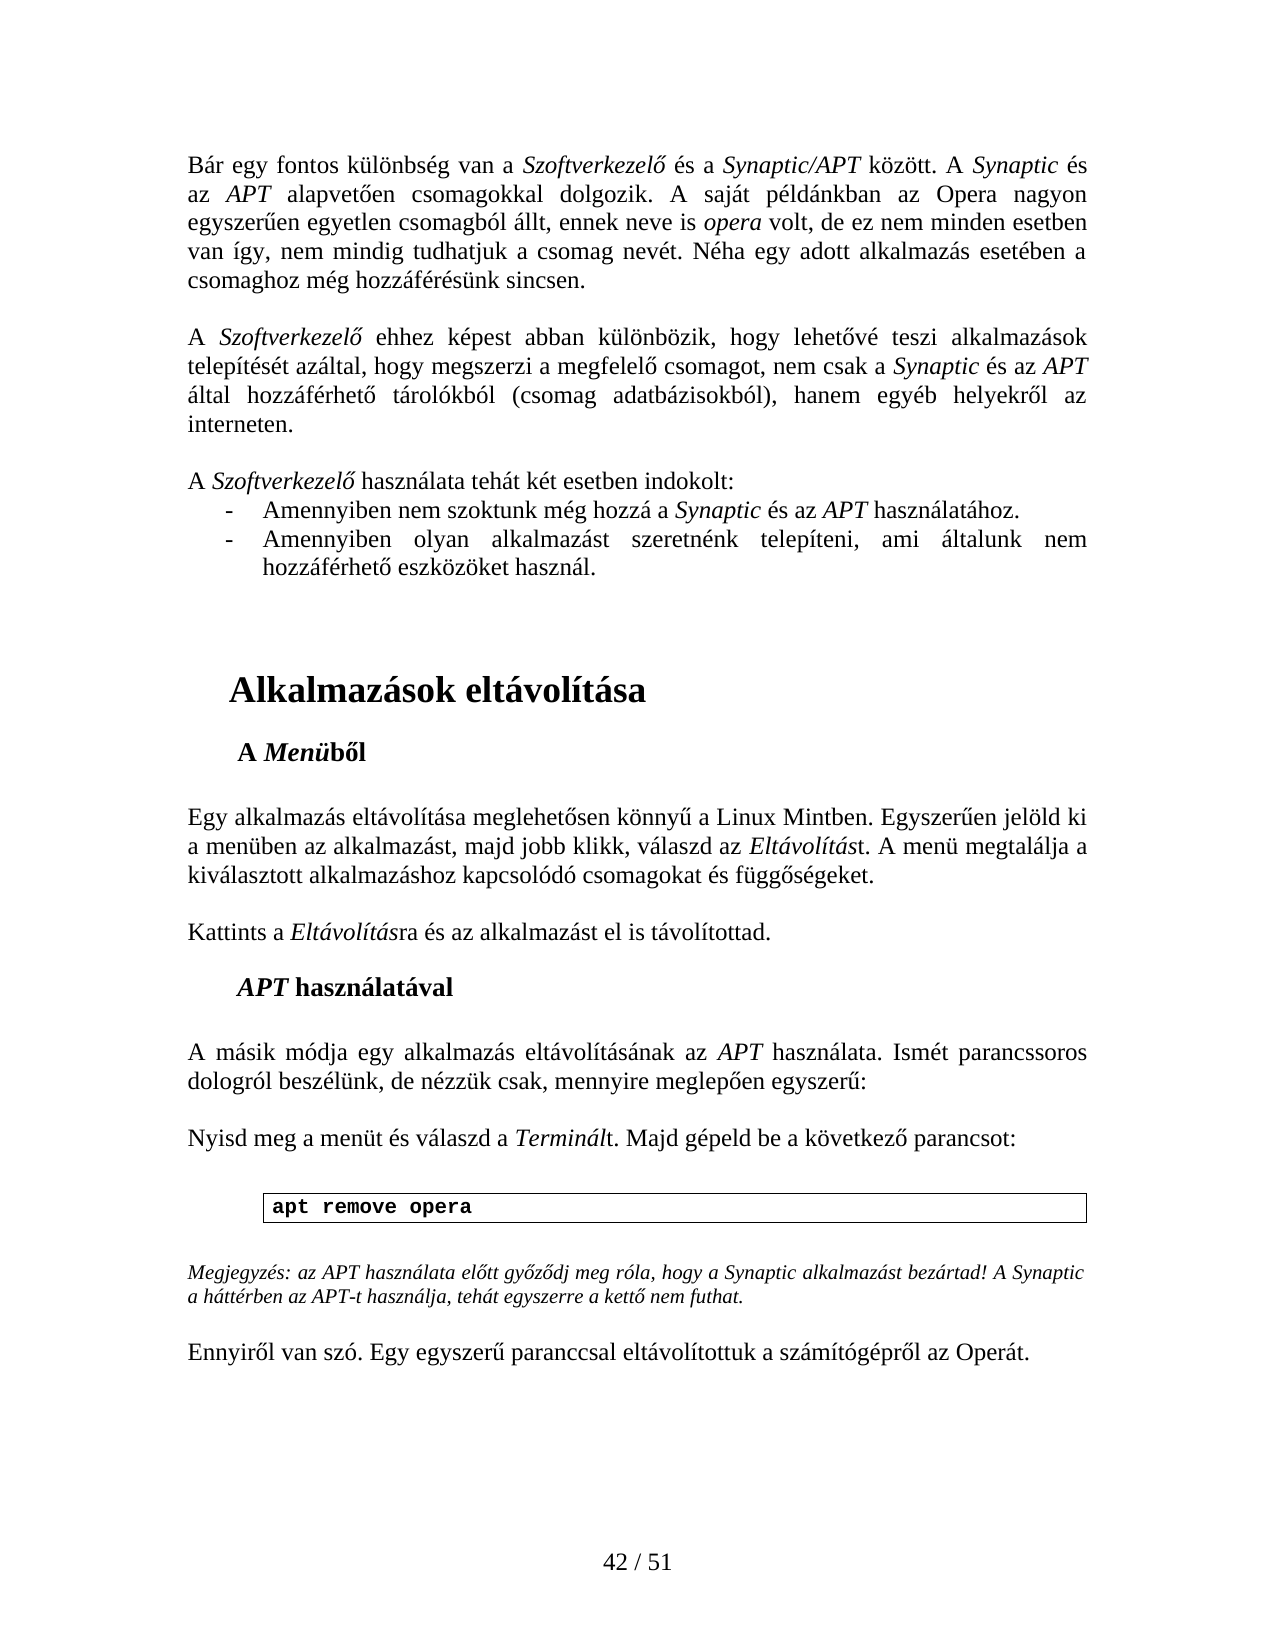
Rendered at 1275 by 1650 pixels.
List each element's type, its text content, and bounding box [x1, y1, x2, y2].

list Amennyiben nem szoktunk még hozzá a Synaptic és az APT használatához. [225, 495, 1087, 524]
text A Szoftverkezelő ehhez képest abban különbözik, hogy lehetővé teszi alkalmazások telepítését azáltal, hogy megszerzi a megfelelő csomagot, nem csak a Synaptic és az APT által hozzáférhető tárolókból (csomag adatbázisokból), hanem egyéb helyekről az interneten. [187, 322, 1087, 437]
text Egy alkalmazás eltávolítása meglehetősen könnyű a Linux Mintben. Egyszerűen jelöld ki a menüben az alkalmazást, majd jobb klikk, válaszd az Eltávolítást. A menü megtalálja a kiválasztott alkalmazáshoz kapcsolódó csomagokat és függőségeket. [187, 802, 1087, 888]
subtitle A Menüből [187, 736, 1087, 767]
subtitle APT használatával [187, 971, 1087, 1002]
subtitle Alkalmazások eltávolítása [187, 668, 1087, 711]
text Nyisd meg a menüt és válaszd a Terminált. Majd gépeld be a következő parancsot: [187, 1123, 1087, 1152]
text A másik módja egy alkalmazás eltávolításának az APT használata. Ismét parancssoros dologról beszélünk, de nézzük csak, mennyire meglepően egyszerű: [187, 1037, 1087, 1094]
text Megjegyzés: az APT használata előtt győződj meg róla, hogy a Synaptic alkalmazást bezártad! A Synaptic a háttérben az APT-t használja, tehát egyszerre a kettő nem futhat. [187, 1260, 1087, 1308]
text Kattints a Eltávolításra és az alkalmazást el is távolítottad. [187, 917, 1087, 946]
text A Szoftverkezelő használata tehát két esetben indokolt: [187, 466, 1087, 495]
text Bár egy fontos különbség van a Szoftverkezelő és a Synaptic/APT között. A Synaptic és az APT alapvetően csomagokkal dolgozik. A saját példánkban az Opera nagyon egyszerűen egyetlen csomagból állt, ennek neve is opera volt, de ez nem minden esetben van így, nem mindig tudhatjuk a csomag nevét. Néha egy adott alkalmazás esetében a csomaghoz még hozzáférésünk sincsen. [187, 150, 1087, 294]
list Amennyiben olyan alkalmazást szeretnénk telepíteni, ami általunk nem hozzáférhető eszközöket használ. [225, 524, 1087, 581]
